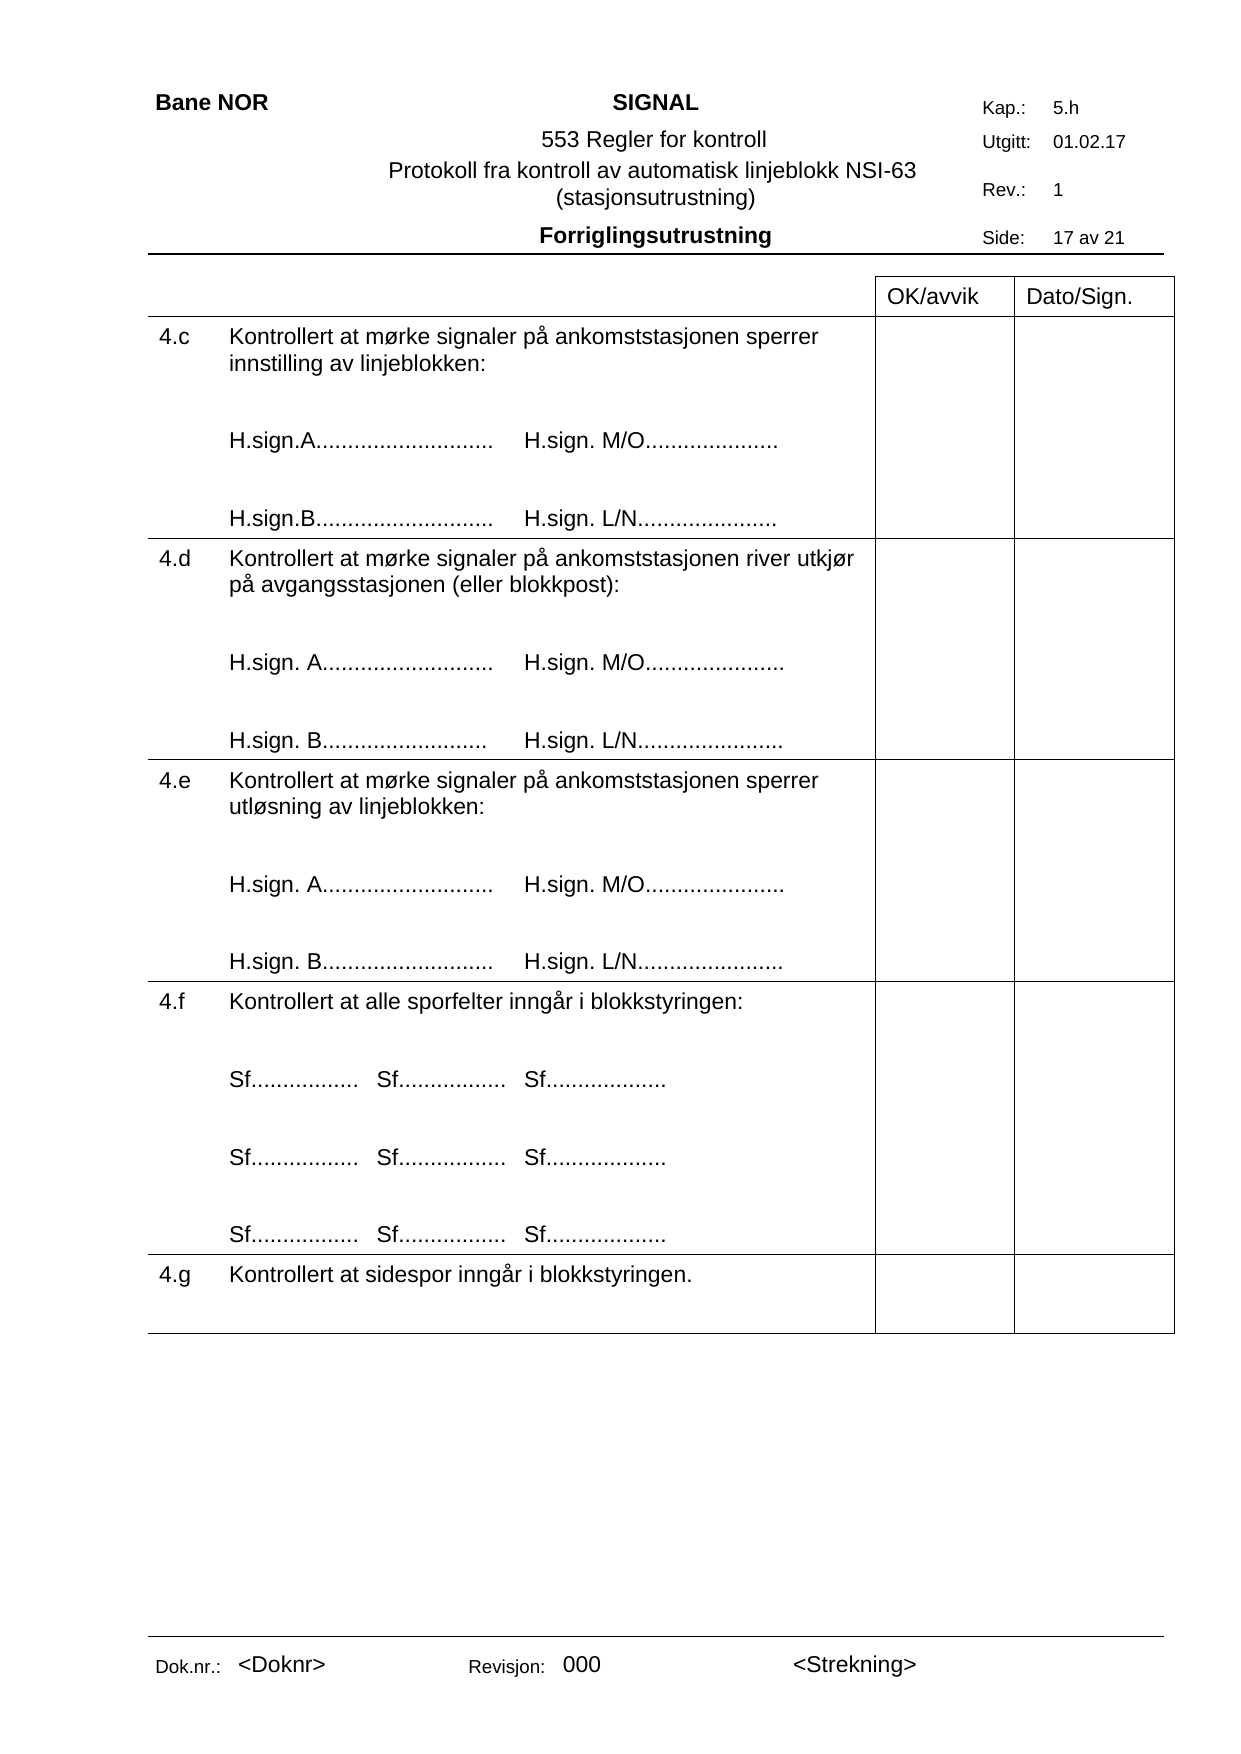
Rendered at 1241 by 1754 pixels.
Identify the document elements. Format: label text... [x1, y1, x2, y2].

table_cell Kontrollert at mørke signaler på ankomststasjonen river utkjør på avgangsstasjonen (eller blokkpost): H.sign. A........................... H.sign. M/O...................... H.sign. B.......................... H.sign. L/N....................... [218, 539, 875, 759]
table_cell [876, 1255, 1014, 1333]
table_header [148, 276, 218, 316]
table_header Dato/Sign. [1015, 277, 1174, 316]
table_cell [876, 317, 1014, 538]
table_cell Kontrollert at alle sporfelter inngår i blokkstyringen: Sf................. Sf................. Sf................... Sf................. Sf................. Sf................... Sf................. Sf................. Sf................... [218, 982, 875, 1254]
table_cell [1015, 1255, 1174, 1333]
table_cell Kontrollert at sidespor inngår i blokkstyringen. [218, 1255, 875, 1333]
table_cell 4.f [148, 982, 218, 1254]
table_cell [1015, 539, 1174, 759]
table_header OK/avvik [876, 277, 1014, 316]
table_cell 4.e [148, 760, 218, 981]
table_cell [1015, 982, 1174, 1254]
table_cell Kontrollert at mørke signaler på ankomststasjonen sperrer innstilling av linjeblokken: H.sign.A............................ H.sign. M/O..................... H.sign.B............................ H.sign. L/N...................... [218, 317, 875, 538]
table_cell 4.g [148, 1255, 218, 1333]
table_cell [876, 982, 1014, 1254]
table_header [218, 276, 875, 316]
table_cell [876, 760, 1014, 981]
table_cell 4.c [148, 317, 218, 538]
table_cell Kontrollert at mørke signaler på ankomststasjonen sperrer utløsning av linjeblokken: H.sign. A........................... H.sign. M/O...................... H.sign. B........................... H.sign. L/N....................... [218, 760, 875, 981]
table_cell [876, 539, 1014, 759]
table_cell [1015, 317, 1174, 538]
table_cell [1015, 760, 1174, 981]
table_cell 4.d [148, 539, 218, 759]
